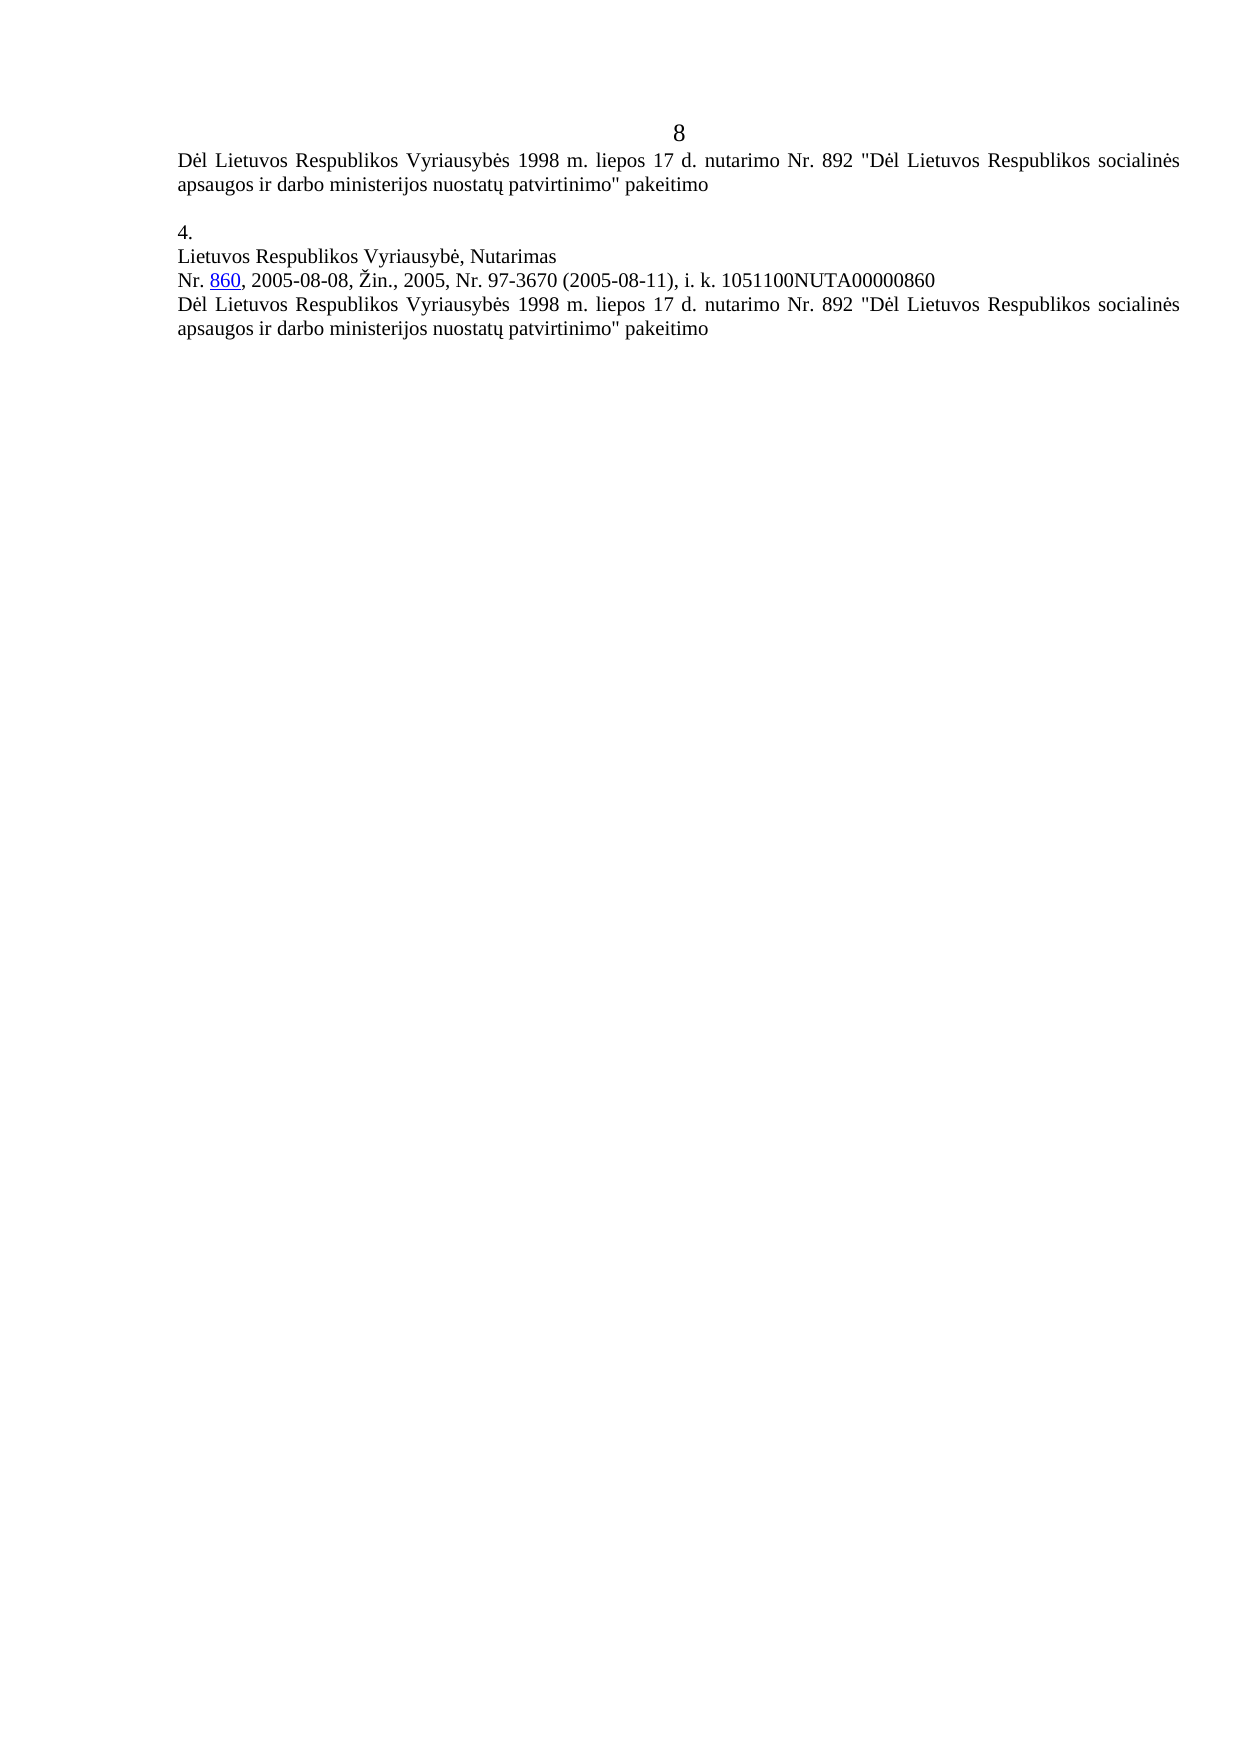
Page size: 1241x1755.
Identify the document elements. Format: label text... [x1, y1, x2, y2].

text Dėl Lietuvos Respublikos Vyriausybės 1998 m. liepos 17 d. nutarimo Nr. 892 "Dėl Lietuvos Respublikos socialinės apsaugos ir darbo ministerijos nuostatų patvirtinimo" pakeitimo [177, 292, 1181, 340]
text Lietuvos Respublikos Vyriausybė, Nutarimas [177, 244, 1181, 268]
text 4. [177, 220, 1181, 244]
text Dėl Lietuvos Respublikos Vyriausybės 1998 m. liepos 17 d. nutarimo Nr. 892 "Dėl Lietuvos Respublikos socialinės apsaugos ir darbo ministerijos nuostatų patvirtinimo" pakeitimo [177, 148, 1181, 196]
text Nr. 860, 2005-08-08, Žin., 2005, Nr. 97-3670 (2005-08-11), i. k. 1051100NUTA00000860 [177, 268, 1181, 292]
